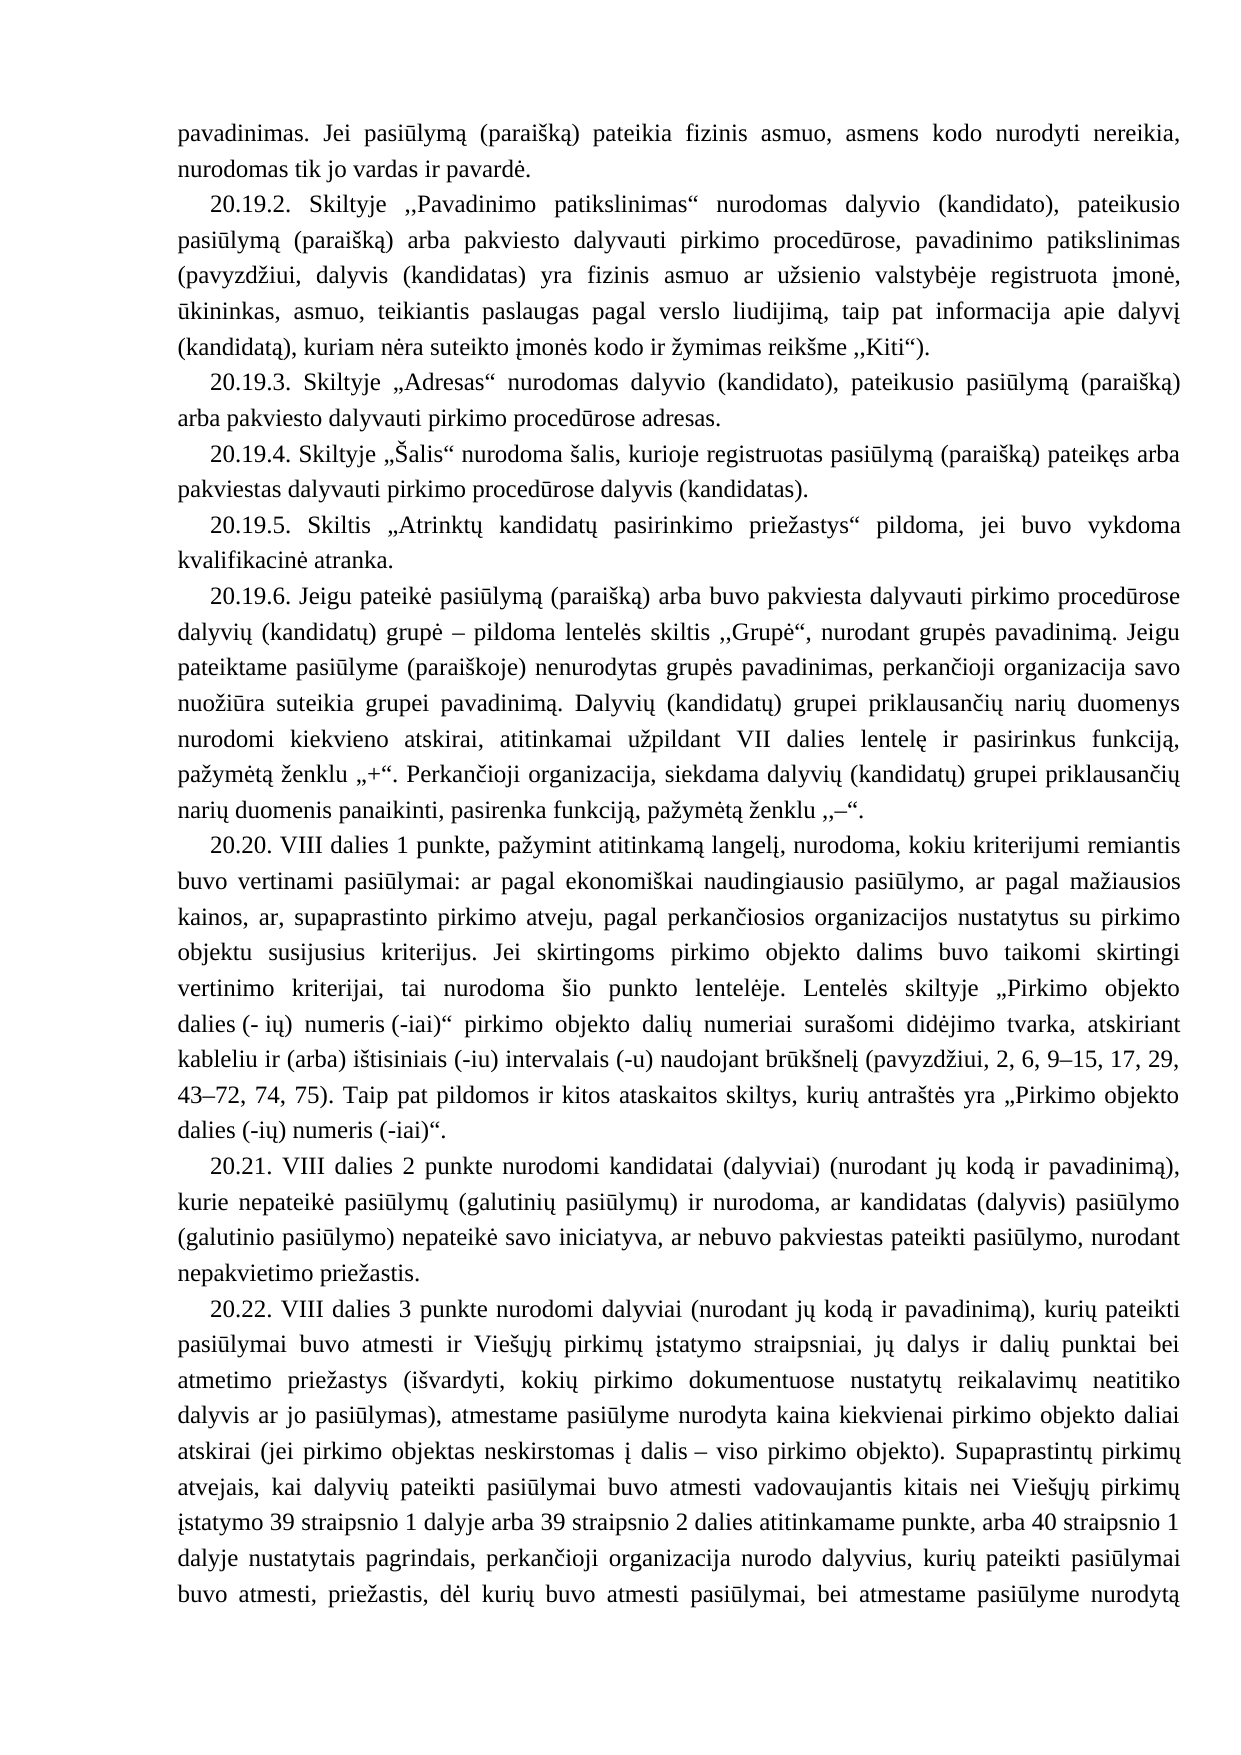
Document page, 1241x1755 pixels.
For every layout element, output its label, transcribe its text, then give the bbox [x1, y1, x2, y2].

text 20.19.5. Skiltis „Atrinktų kandidatų pasirinkimo priežastys“ pildoma, jei buvo vykdoma kvalifikacinė atranka. [177, 510, 1181, 574]
text 20.21. VIII dalies 2 punkte nurodomi kandidatai (dalyviai) (nurodant jų kodą ir pavadinimą), kurie nepateikė pasiūlymų (galutinių pasiūlymų) ir nurodoma, ar kandidatas (dalyvis) pasiūlymo (galutinio pasiūlymo) nepateikė savo iniciatyva, ar nebuvo pakviestas pateikti pasiūlymo, nurodant nepakvietimo priežastis. [177, 1151, 1181, 1287]
text 20.19.4. Skiltyje „Šalis“ nurodoma šalis, kurioje registruotas pasiūlymą (paraišką) pateikęs arba pakviestas dalyvauti pirkimo procedūrose dalyvis (kandidatas). [177, 439, 1181, 503]
text 20.19.2. Skiltyje ,,Pavadinimo patikslinimas“ nurodomas dalyvio (kandidato), pateikusio pasiūlymą (paraišką) arba pakviesto dalyvauti pirkimo procedūrose, pavadinimo patikslinimas (pavyzdžiui, dalyvis (kandidatas) yra fizinis asmuo ar užsienio valstybėje registruota įmonė, ūkininkas, asmuo, teikiantis paslaugas pagal verslo liudijimą, taip pat informacija apie dalyvį (kandidatą), kuriam nėra suteikto įmonės kodo ir žymimas reikšme ,,Kiti“). [177, 189, 1181, 361]
text 20.22. VIII dalies 3 punkte nurodomi dalyviai (nurodant jų kodą ir pavadinimą), kurių pateikti pasiūlymai buvo atmesti ir Viešųjų pirkimų įstatymo straipsniai, jų dalys ir dalių punktai bei atmetimo priežastys (išvardyti, kokių pirkimo dokumentuose nustatytų reikalavimų neatitiko dalyvis ar jo pasiūlymas), atmestame pasiūlyme nurodyta kaina kiekvienai pirkimo objekto daliai atskirai (jei pirkimo objektas neskirstomas į dalis – viso pirkimo objekto). Supaprastintų pirkimų atvejais, kai dalyvių pateikti pasiūlymai buvo atmesti vadovaujantis kitais nei Viešųjų pirkimų įstatymo 39 straipsnio 1 dalyje arba 39 straipsnio 2 dalies atitinkamame punkte, arba 40 straipsnio 1 dalyje nustatytais pagrindais, perkančioji organizacija nurodo dalyvius, kurių pateikti pasiūlymai buvo atmesti, priežastis, dėl kurių buvo atmesti pasiūlymai, bei atmestame pasiūlyme nurodytą [177, 1294, 1181, 1607]
text 20.20. VIII dalies 1 punkte, pažymint atitinkamą langelį, nurodoma, kokiu kriterijumi remiantis buvo vertinami pasiūlymai: ar pagal ekonomiškai naudingiausio pasiūlymo, ar pagal mažiausios kainos, ar, supaprastinto pirkimo atveju, pagal perkančiosios organizacijos nustatytus su pirkimo objektu susijusius kriterijus. Jei skirtingoms pirkimo objekto dalims buvo taikomi skirtingi vertinimo kriterijai, tai nurodoma šio punkto lentelėje. Lentelės skiltyje „Pirkimo objekto dalies (- ių) numeris (-iai)“ pirkimo objekto dalių numeriai surašomi didėjimo tvarka, atskiriant kableliu ir (arba) ištisiniais (-iu) intervalais (-u) naudojant brūkšnelį (pavyzdžiui, 2, 6, 9–15, 17, 29, 43–72, 74, 75). Taip pat pildomos ir kitos ataskaitos skiltys, kurių antraštės yra „Pirkimo objekto dalies (-ių) numeris (-iai)“. [177, 831, 1181, 1144]
text 20.19.3. Skiltyje „Adresas“ nurodomas dalyvio (kandidato), pateikusio pasiūlymą (paraišką) arba pakviesto dalyvauti pirkimo procedūrose adresas. [177, 367, 1181, 432]
text 20.19.6. Jeigu pateikė pasiūlymą (paraišką) arba buvo pakviesta dalyvauti pirkimo procedūrose dalyvių (kandidatų) grupė – pildoma lentelės skiltis ,,Grupė“, nurodant grupės pavadinimą. Jeigu pateiktame pasiūlyme (paraiškoje) nenurodytas grupės pavadinimas, perkančioji organizacija savo nuožiūra suteikia grupei pavadinimą. Dalyvių (kandidatų) grupei priklausančių narių duomenys nurodomi kiekvieno atskirai, atitinkamai užpildant VII dalies lentelę ir pasirinkus funkciją, pažymėtą ženklu „+“. Perkančioji organizacija, siekdama dalyvių (kandidatų) grupei priklausančių narių duomenis panaikinti, pasirenka funkciją, pažymėtą ženklu ,,–“. [177, 581, 1181, 824]
text pavadinimas. Jei pasiūlymą (paraišką) pateikia fizinis asmuo, asmens kodo nurodyti nereikia, nurodomas tik jo vardas ir pavardė. [177, 118, 1181, 182]
